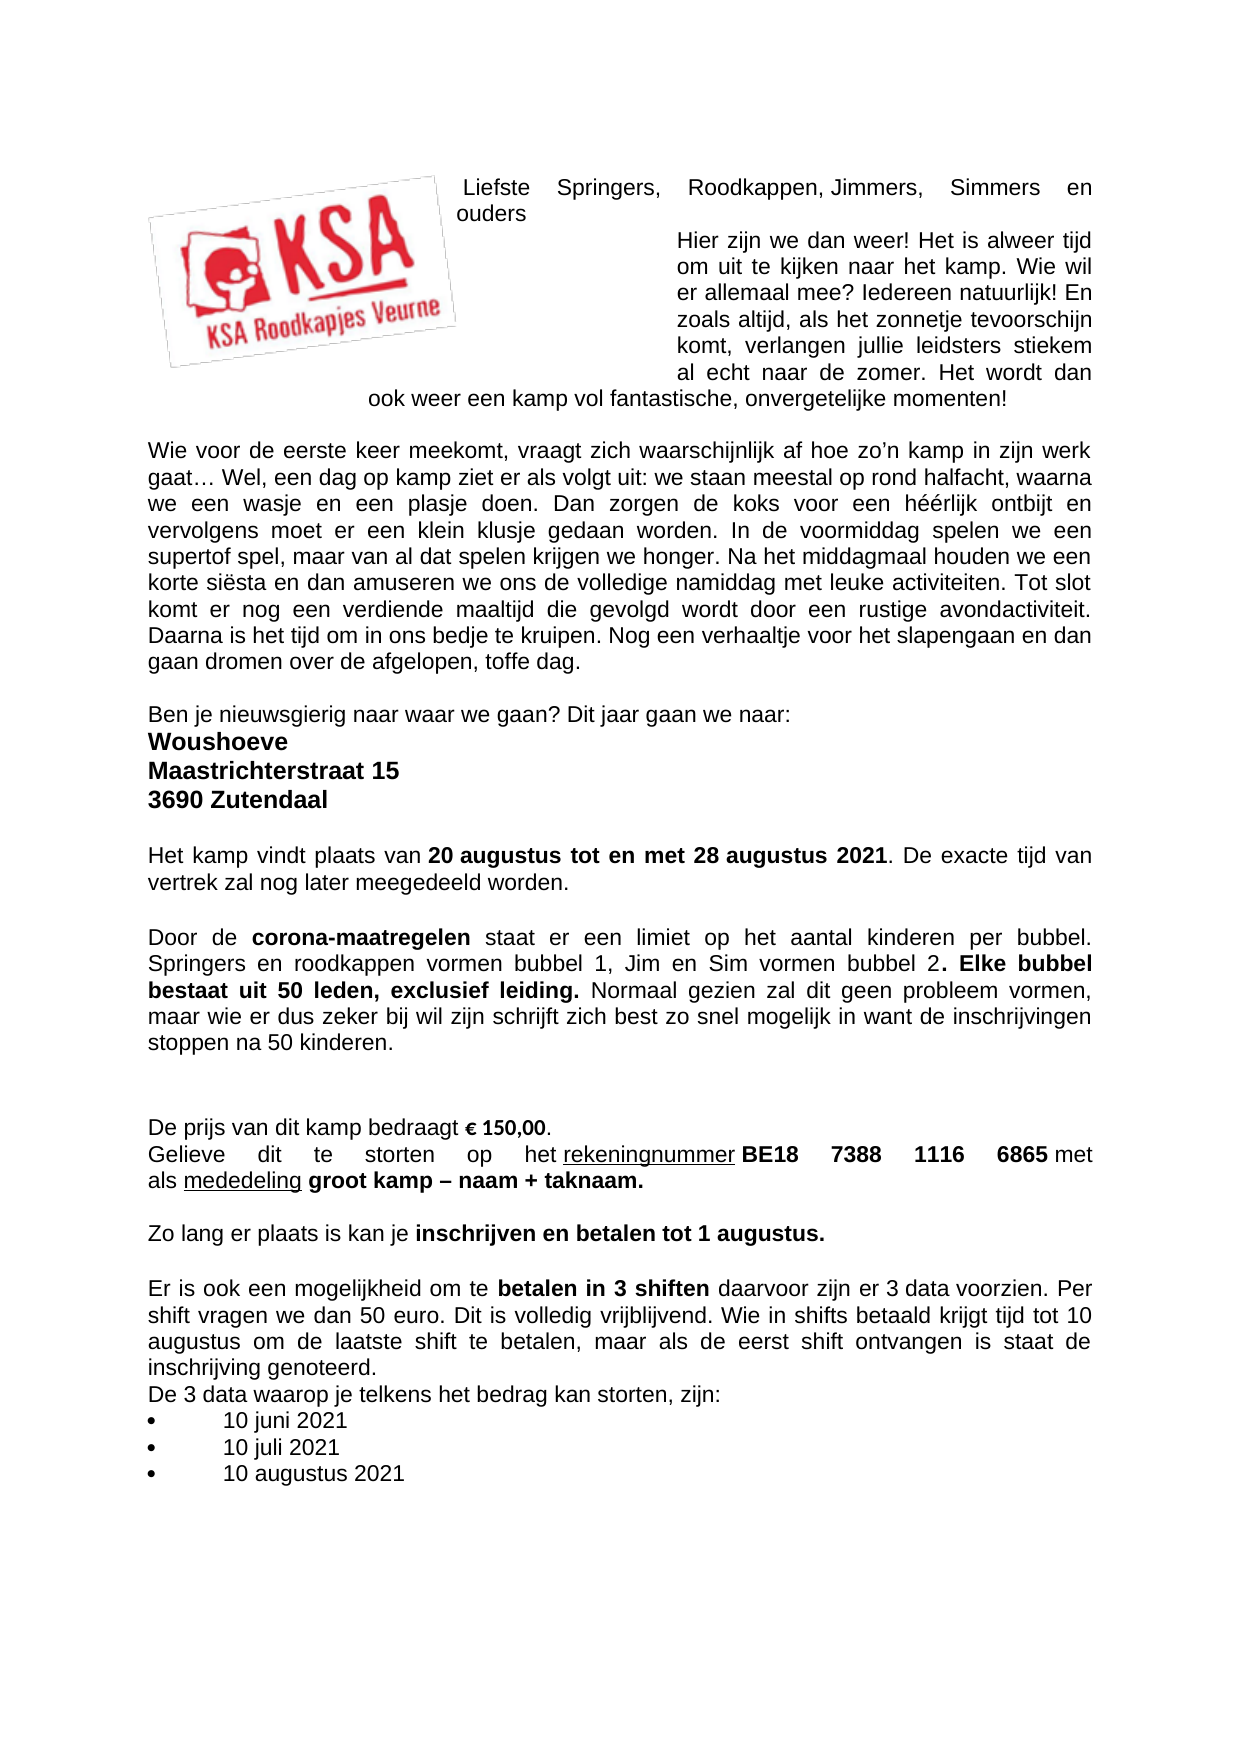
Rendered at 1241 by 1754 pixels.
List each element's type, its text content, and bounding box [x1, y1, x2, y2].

text Door de corona-maatregelen staat er een limiet op het aantal kinderen per bubbel. Springers en roodkappen vormen bubbel 1, Jim en Sim vormen bubbel 2. Elke bubbel bestaat uit 50 leden, exclusief leiding. Normaal gezien zal dit geen probleem vormen, maar wie er dus zeker bij wil zijn schrijft zich best zo snel mogelijk in want de inschrijvingen stoppen na 50 kinderen. [148, 924, 1093, 1056]
text Liefste Springers, Roodkappen, Jimmers, Simmers en ouders [148, 174, 1093, 227]
list 10 juli 2021 [148, 1433, 1093, 1460]
text Maastrichterstraat 15 [148, 756, 1093, 785]
text De prijs van dit kamp bedraagt € 150,00. [148, 1113, 1093, 1141]
text Woushoeve [148, 727, 1093, 756]
text Zo lang er plaats is kan je inschrijven en betalen tot 1 augustus. [148, 1220, 1093, 1247]
text Ben je nieuwsgierig naar waar we gaan? Dit jaar gaan we naar: [148, 701, 1093, 727]
text Gelieve dit te storten op het rekeningnummer BE18 7388 1116 6865 met als mededeling groot kamp – naam + taknaam. [148, 1141, 1093, 1194]
text Er is ook een mogelijkheid om te betalen in 3 shiften daarvoor zijn er 3 data voorzien. Per shift vragen we dan 50 euro. Dit is volledig vrijblijvend. Wie in shifts betaald krijgt tijd tot 10 augustus om de laatste shift te betalen, maar als de eerst shift ontvangen is staat de inschrijving genoteerd. [148, 1275, 1093, 1381]
list 10 augustus 2021 [148, 1460, 1093, 1486]
text De 3 data waarop je telkens het bedrag kan storten, zijn: [148, 1381, 1093, 1407]
text Het kamp vindt plaats van 20 augustus tot en met 28 augustus 2021. De exacte tijd van vertrek zal nog later meegedeeld worden. [148, 842, 1093, 895]
text 3690 Zutendaal [148, 785, 1093, 814]
text Wie voor de eerste keer meekomt, vraagt zich waarschijnlijk af hoe zo’n kamp in zijn werk gaat… Wel, een dag op kamp ziet er als volgt uit: we staan meestal op rond halfacht, waarna we een wasje en een plasje doen. Dan zorgen de koks voor een héérlijk ontbijt en vervolgens moet er een klein klusje gedaan worden. In de voormiddag spelen we een supertof spel, maar van al dat spelen krijgen we honger. Na het middagmaal houden we een korte siësta en dan amuseren we ons de volledige namiddag met leuke activiteiten. Tot slot komt er nog een verdiende maaltijd die gevolgd wordt door een rustige avondactiviteit. Daarna is het tijd om in ons bedje te kruipen. Nog een verhaaltje voor het slapengaan en dan gaan dromen over de afgelopen, toffe dag. [148, 437, 1093, 675]
text Hier zijn we dan weer! Het is alweer tijd om uit te kijken naar het kamp. Wie wil er allemaal mee? Iedereen natuurlijk! En zoals altijd, als het zonnetje tevoorschijn komt, verlangen jullie leidsters stiekem al echt naar de zomer. Het wordt dan ook weer een kamp vol fantastische, onvergetelijke momenten! [368, 227, 1093, 411]
list 10 juni 2021 [148, 1407, 1093, 1433]
